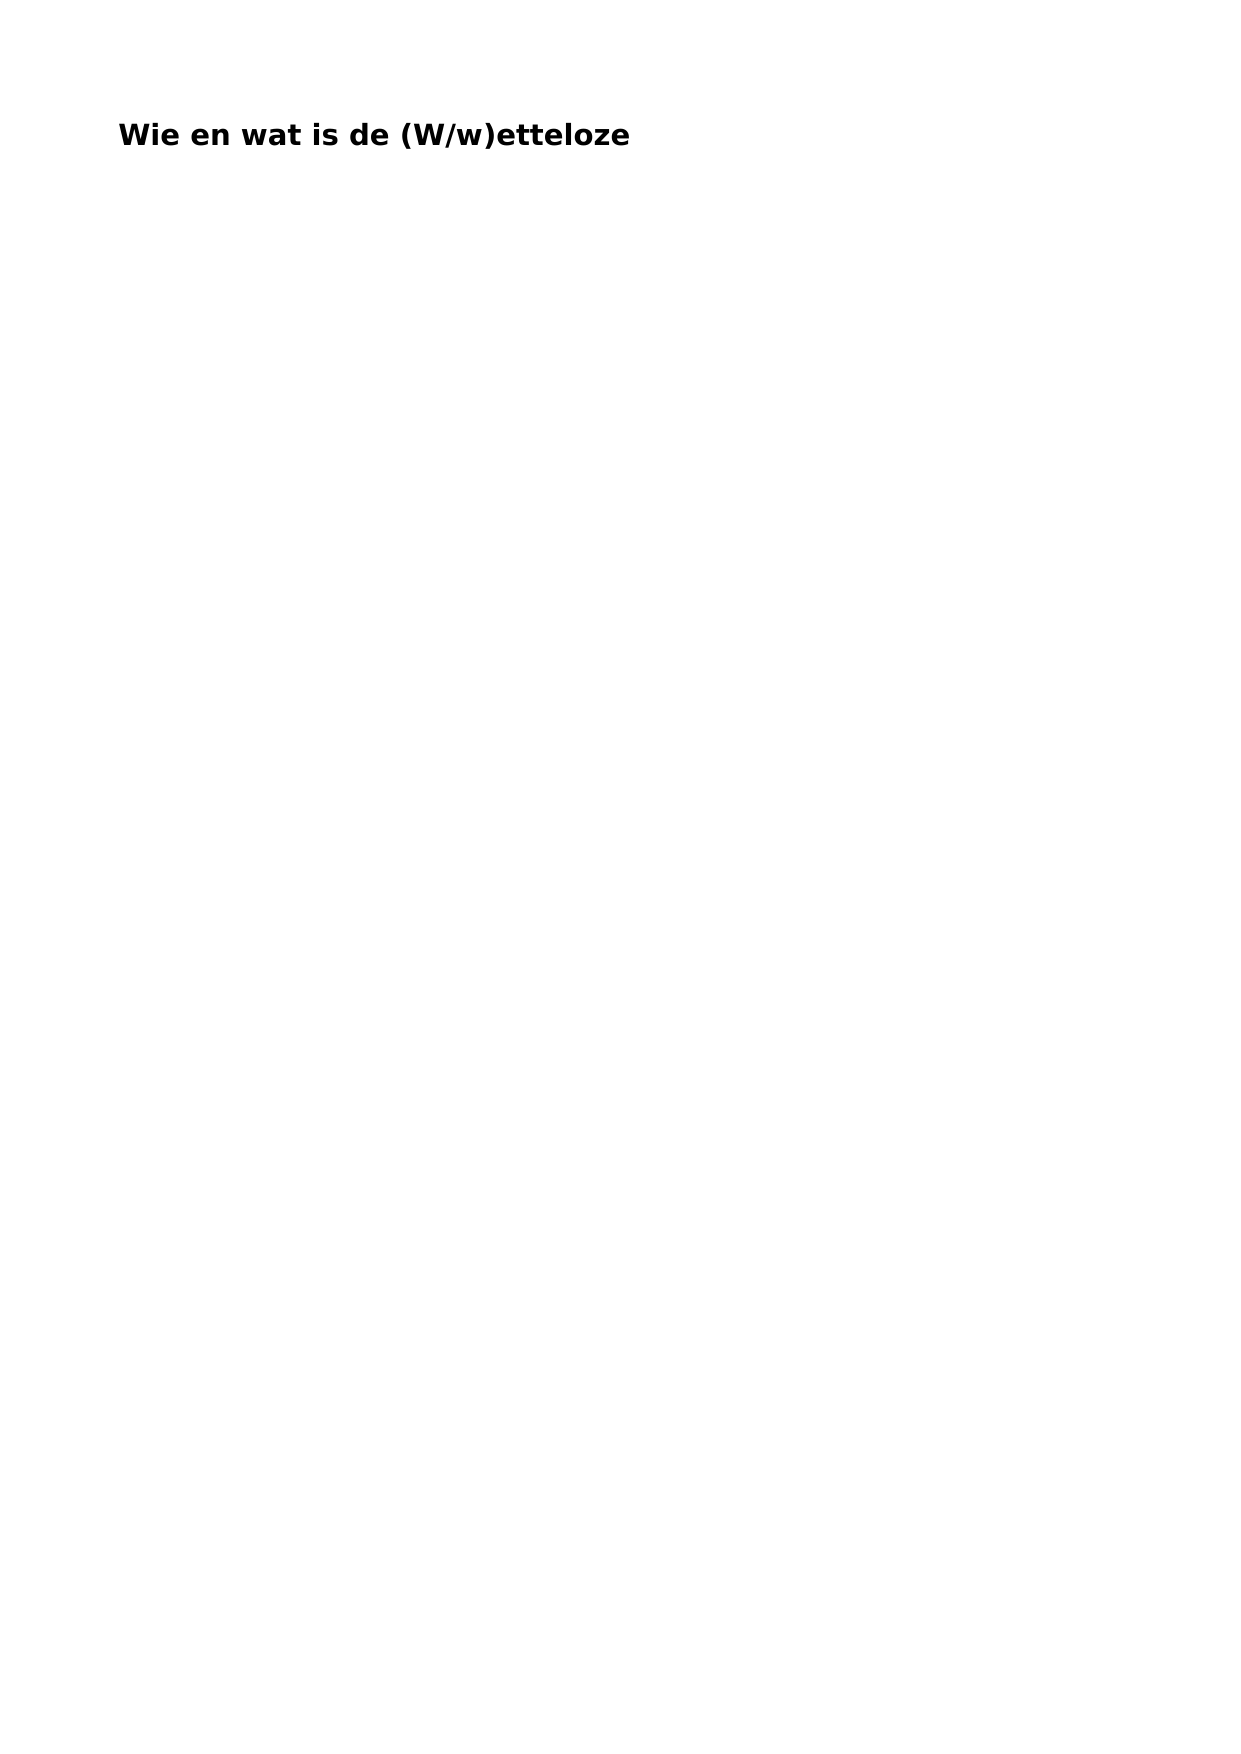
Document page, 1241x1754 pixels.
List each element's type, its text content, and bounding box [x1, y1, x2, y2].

subtitle Wie en wat is de (W/w)etteloze [118, 118, 1122, 152]
